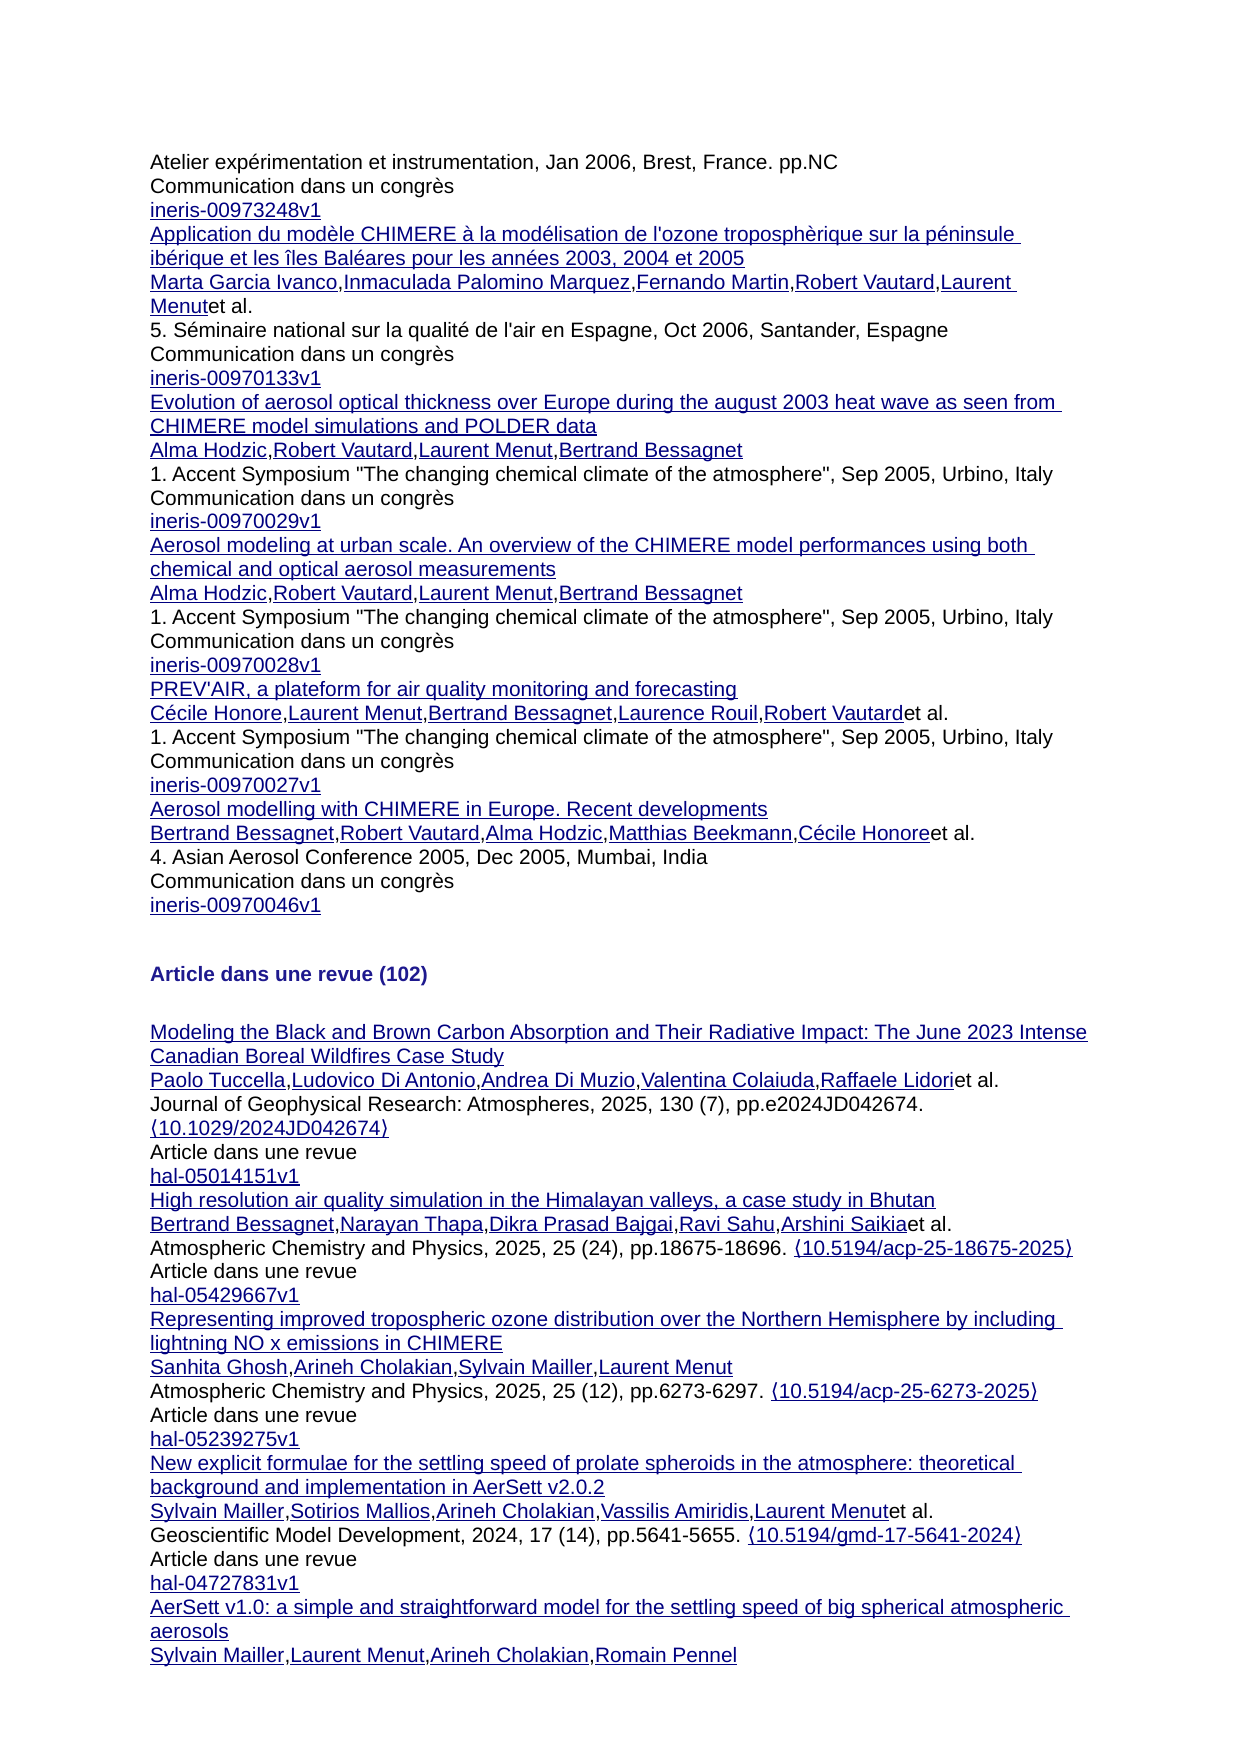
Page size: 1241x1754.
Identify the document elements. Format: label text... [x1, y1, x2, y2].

table_cell Atelier expérimentation et instrumentation, Jan 2006, Brest, France. pp.NC Communication dans un congrès ineris-00973248v1 [150, 150, 1090, 222]
table_cell Application du modèle CHIMERE à la modélisation de l'ozone troposphèrique sur la péninsule ibérique et les îles Baléares pour les années 2003, 2004 et 2005 Marta Garcia Ivanco,Inmaculada Palomino Marquez,Fernando Martin,Robert Vautard,Laurent Menutet al. 5. Séminaire national sur la qualité de l'air en Espagne, Oct 2006, Santander, Espagne Communication dans un congrès ineris-00970133v1 [150, 222, 1090, 389]
table_cell Aerosol modeling at urban scale. An overview of the CHIMERE model performances using both chemical and optical aerosol measurements Alma Hodzic,Robert Vautard,Laurent Menut,Bertrand Bessagnet 1. Accent Symposium "The changing chemical climate of the atmosphere", Sep 2005, Urbino, Italy Communication dans un congrès ineris-00970028v1 [150, 533, 1090, 677]
table_cell Representing improved tropospheric ozone distribution over the Northern Hemisphere by including lightning NO x emissions in CHIMERE Sanhita Ghosh,Arineh Cholakian,Sylvain Mailler,Laurent Menut Atmospheric Chemistry and Physics, 2025, 25 (12), pp.6273-6297. ⟨10.5194/acp-25-6273-2025⟩ Article dans une revue hal-05239275v1 [150, 1307, 1090, 1451]
table_cell High resolution air quality simulation in the Himalayan valleys, a case study in Bhutan Bertrand Bessagnet,Narayan Thapa,Dikra Prasad Bajgai,Ravi Sahu,Arshini Saikiaet al. Atmospheric Chemistry and Physics, 2025, 25 (24), pp.18675-18696. ⟨10.5194/acp-25-18675-2025⟩ Article dans une revue hal-05429667v1 [150, 1188, 1090, 1307]
table_cell AerSett v1.0: a simple and straightforward model for the settling speed of big spherical atmospheric aerosols Sylvain Mailler,Laurent Menut,Arineh Cholakian,Romain Pennel [150, 1595, 1090, 1667]
table_cell New explicit formulae for the settling speed of prolate spheroids in the atmosphere: theoretical background and implementation in AerSett v2.0.2 Sylvain Mailler,Sotirios Mallios,Arineh Cholakian,Vassilis Amiridis,Laurent Menutet al. Geoscientific Model Development, 2024, 17 (14), pp.5641-5655. ⟨10.5194/gmd-17-5641-2024⟩ Article dans une revue hal-04727831v1 [150, 1451, 1090, 1595]
table_cell PREV'AIR, a plateform for air quality monitoring and forecasting Cécile Honore,Laurent Menut,Bertrand Bessagnet,Laurence Rouil,Robert Vautardet al. 1. Accent Symposium "The changing chemical climate of the atmosphere", Sep 2005, Urbino, Italy Communication dans un congrès ineris-00970027v1 [150, 677, 1090, 797]
table_cell Evolution of aerosol optical thickness over Europe during the august 2003 heat wave as seen from CHIMERE model simulations and POLDER data Alma Hodzic,Robert Vautard,Laurent Menut,Bertrand Bessagnet 1. Accent Symposium "The changing chemical climate of the atmosphere", Sep 2005, Urbino, Italy Communication dans un congrès ineris-00970029v1 [150, 390, 1090, 533]
table_header Modeling the Black and Brown Carbon Absorption and Their Radiative Impact: The June 2023 Intense Canadian Boreal Wildfires Case Study Paolo Tuccella,Ludovico Di Antonio,Andrea Di Muzio,Valentina Colaiuda,Raffaele Lidoriet al. Journal of Geophysical Research: Atmospheres, 2025, 130 (7), pp.e2024JD042674. ⟨10.1029/2024JD042674⟩ Article dans une revue hal-05014151v1 [150, 1020, 1090, 1187]
table_cell Aerosol modelling with CHIMERE in Europe. Recent developments Bertrand Bessagnet,Robert Vautard,Alma Hodzic,Matthias Beekmann,Cécile Honoreet al. 4. Asian Aerosol Conference 2005, Dec 2005, Mumbai, India Communication dans un congrès ineris-00970046v1 [150, 797, 1090, 917]
subtitle Article dans une revue (102) [150, 961, 1090, 985]
